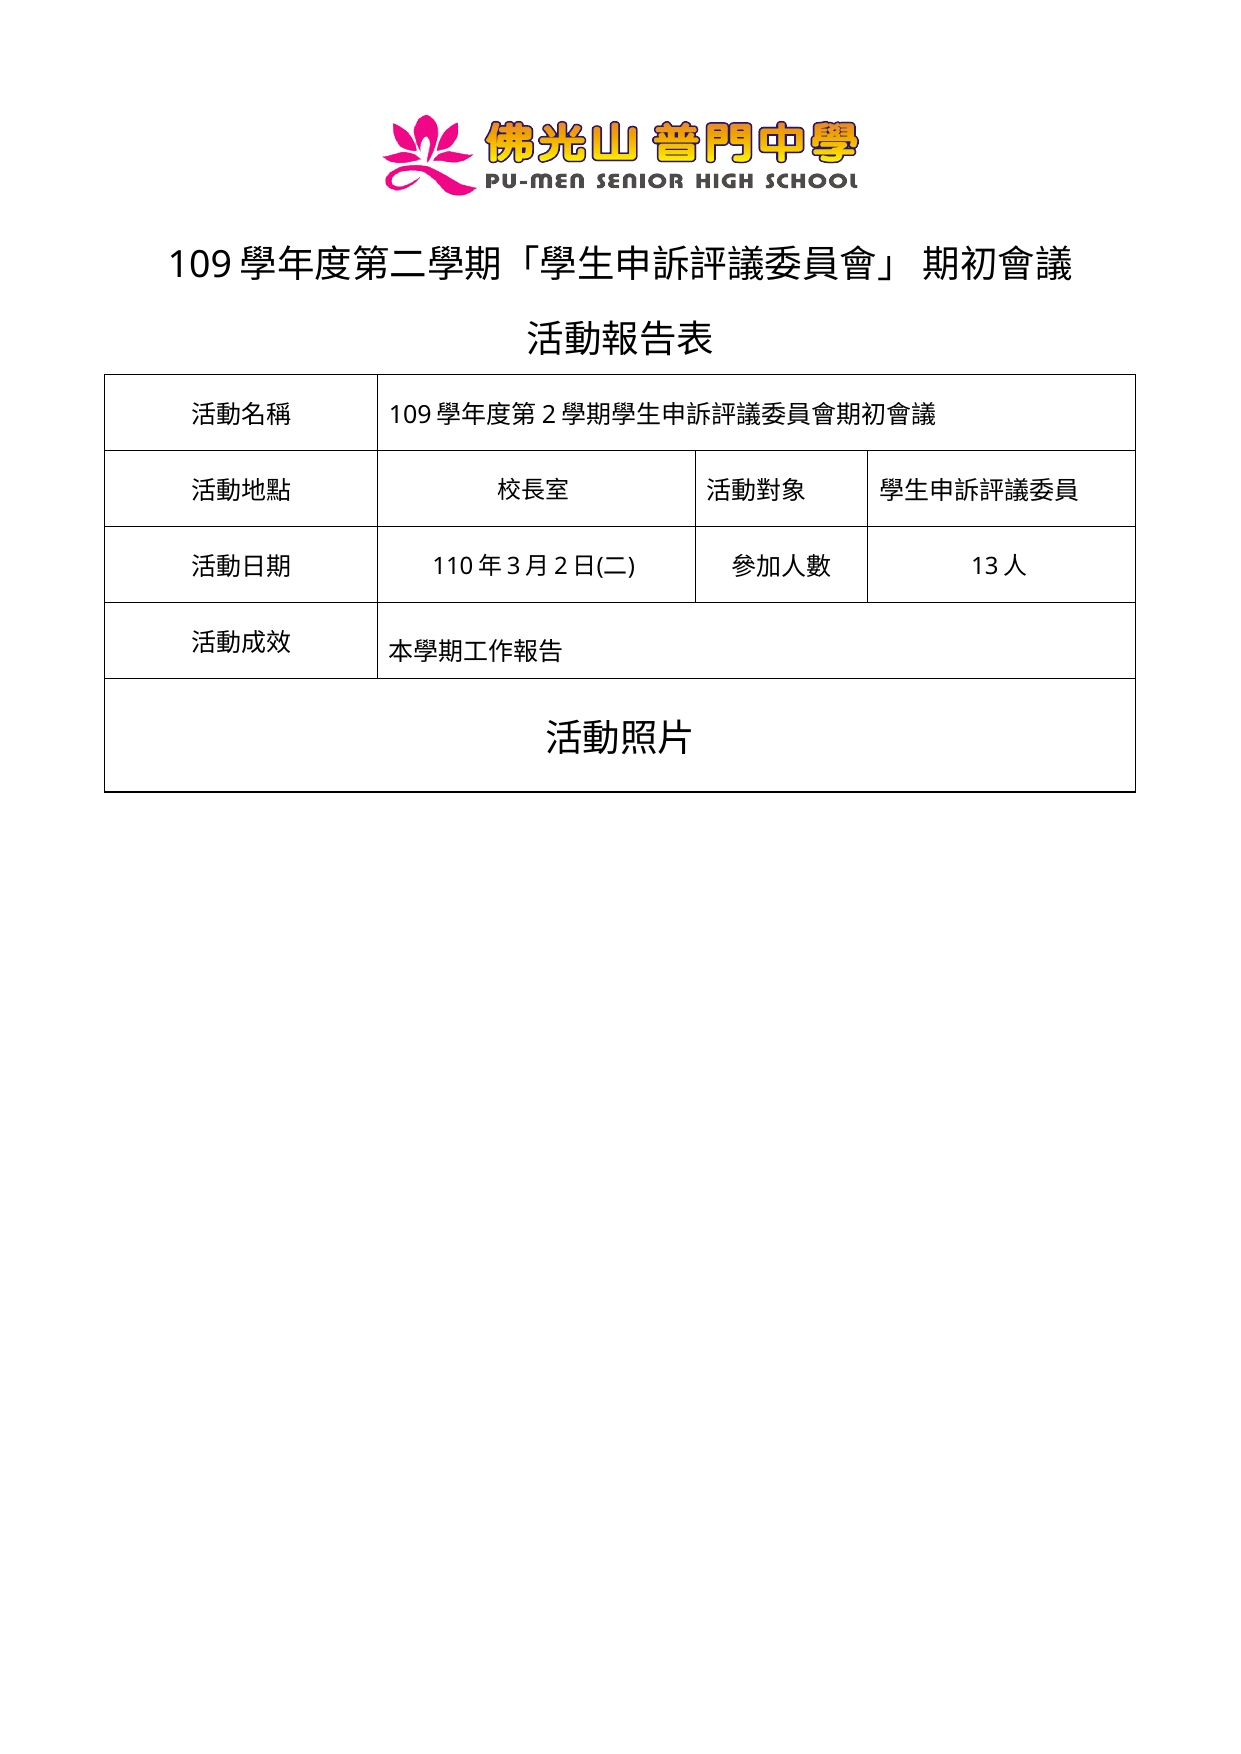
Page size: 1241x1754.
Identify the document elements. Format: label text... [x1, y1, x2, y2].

table_cell 校長室 [378, 451, 695, 526]
table_cell 活動日期 [105, 527, 377, 602]
table_cell 學生申訴評議委員 [868, 451, 1135, 526]
table_header 活動名稱 [105, 375, 377, 450]
table_cell 參加人數 [696, 527, 867, 602]
table_cell 活動照片 [105, 679, 1135, 791]
table_cell 110年3月2日(二) [378, 527, 695, 602]
table_cell 13人 [868, 527, 1135, 602]
table_cell 活動地點 [105, 451, 377, 526]
table_cell 活動對象 [696, 451, 867, 526]
table_cell 活動成效 [105, 603, 377, 678]
table_cell 本學期工作報告 [378, 603, 1135, 678]
text 109學年度第二學期「學生申訴評議委員會」 期初會議 [118, 224, 1122, 299]
table_header 109學年度第2學期學生申訴評議委員會期初會議 [378, 375, 1135, 450]
picture [378, 111, 862, 199]
text 活動報告表 [118, 299, 1122, 374]
